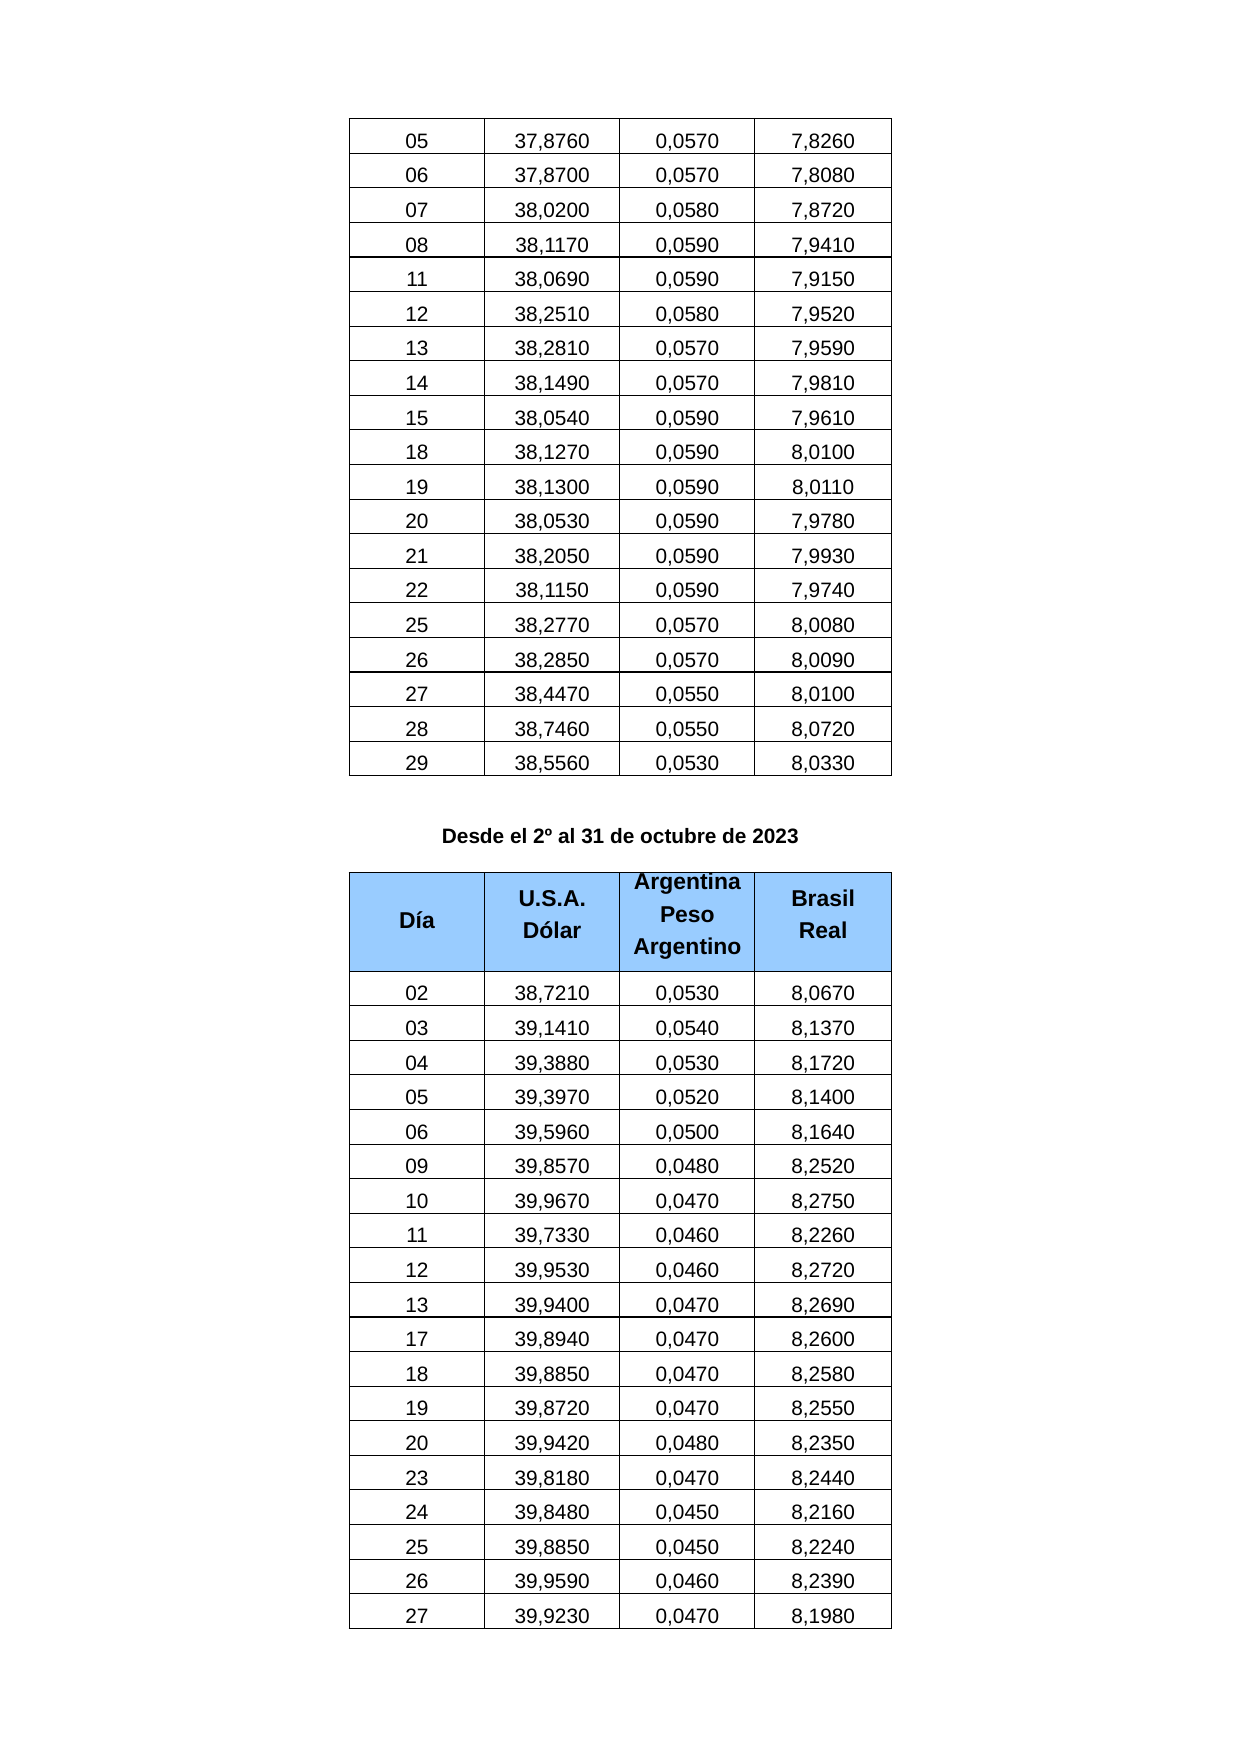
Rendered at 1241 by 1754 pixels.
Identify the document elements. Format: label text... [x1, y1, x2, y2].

table_header U.S.A. Dólar [485, 873, 619, 971]
table_cell 0,0590 [620, 430, 754, 464]
table_cell 38,4470 [485, 673, 619, 706]
table_cell 26 [350, 638, 484, 671]
table_cell 21 [350, 534, 484, 568]
table_cell 22 [350, 569, 484, 602]
table_cell 38,2810 [485, 327, 619, 360]
table_cell 39,8850 [485, 1525, 619, 1558]
table_cell 39,9230 [485, 1594, 619, 1628]
table_cell 0,0450 [620, 1525, 754, 1558]
table_cell 39,9530 [485, 1248, 619, 1282]
table_cell 7,9520 [755, 292, 891, 326]
table_cell 37,8700 [485, 154, 619, 187]
table_cell 8,1640 [755, 1110, 891, 1143]
table_cell 18 [350, 430, 484, 464]
table_cell 08 [350, 223, 484, 256]
table_cell 39,1410 [485, 1006, 619, 1040]
table_cell 8,0110 [755, 465, 891, 498]
table_cell 0,0530 [620, 972, 754, 1005]
table_cell 12 [350, 292, 484, 326]
table_cell 0,0590 [620, 500, 754, 533]
table_cell 39,8850 [485, 1352, 619, 1386]
table_cell 8,2240 [755, 1525, 891, 1558]
table_cell 23 [350, 1456, 484, 1489]
table_cell 39,9670 [485, 1179, 619, 1213]
table_cell 38,0200 [485, 188, 619, 222]
table_cell 38,1270 [485, 430, 619, 464]
table_cell 8,0080 [755, 603, 891, 637]
table_cell 0,0530 [620, 742, 754, 775]
table_cell 0,0590 [620, 258, 754, 291]
table_cell 20 [350, 1421, 484, 1455]
table_cell 15 [350, 396, 484, 429]
table_cell 8,0720 [755, 707, 891, 741]
table_cell 7,9590 [755, 327, 891, 360]
table_cell 19 [350, 1387, 484, 1420]
table_cell 38,2050 [485, 534, 619, 568]
table_cell 8,2720 [755, 1248, 891, 1282]
table_cell 0,0570 [620, 638, 754, 671]
table_cell 8,2690 [755, 1283, 891, 1316]
table_cell 38,0530 [485, 500, 619, 533]
table_cell 8,1720 [755, 1041, 891, 1074]
table_cell 0,0570 [620, 119, 754, 153]
table_cell 38,7460 [485, 707, 619, 741]
table_cell 38,0540 [485, 396, 619, 429]
table_cell 27 [350, 673, 484, 706]
table_cell 8,2580 [755, 1352, 891, 1386]
table_cell 38,2510 [485, 292, 619, 326]
table_cell 14 [350, 361, 484, 395]
table_cell 38,1170 [485, 223, 619, 256]
table_cell 03 [350, 1006, 484, 1040]
table_cell 25 [350, 603, 484, 637]
table_cell 06 [350, 154, 484, 187]
table_cell 05 [350, 119, 484, 153]
table_cell 0,0580 [620, 292, 754, 326]
table_cell 13 [350, 1283, 484, 1316]
table_cell 26 [350, 1560, 484, 1593]
table_cell 8,0100 [755, 430, 891, 464]
table_cell 0,0570 [620, 154, 754, 187]
table_cell 7,9610 [755, 396, 891, 429]
table_cell 0,0470 [620, 1456, 754, 1489]
table_cell 24 [350, 1490, 484, 1524]
table_header Argentina Peso Argentino [620, 873, 754, 971]
table_cell 8,2750 [755, 1179, 891, 1213]
table_cell 8,2260 [755, 1214, 891, 1247]
table_cell 38,7210 [485, 972, 619, 1005]
table_cell 8,2350 [755, 1421, 891, 1455]
table_cell 8,2440 [755, 1456, 891, 1489]
table_cell 0,0590 [620, 534, 754, 568]
table_cell 39,9420 [485, 1421, 619, 1455]
text Desde el 2º al 31 de octubre de 2023 [118, 824, 1122, 848]
table_cell 0,0470 [620, 1318, 754, 1351]
table_cell 0,0590 [620, 465, 754, 498]
table_cell 12 [350, 1248, 484, 1282]
table_cell 0,0470 [620, 1179, 754, 1213]
table_cell 8,0090 [755, 638, 891, 671]
table_cell 0,0550 [620, 707, 754, 741]
table_cell 39,7330 [485, 1214, 619, 1247]
table_cell 0,0480 [620, 1145, 754, 1178]
table_cell 39,9590 [485, 1560, 619, 1593]
table_cell 8,1400 [755, 1075, 891, 1109]
table_cell 7,8260 [755, 119, 891, 153]
table_cell 20 [350, 500, 484, 533]
table_cell 8,1980 [755, 1594, 891, 1628]
table_cell 13 [350, 327, 484, 360]
table_cell 38,1150 [485, 569, 619, 602]
table_cell 7,9740 [755, 569, 891, 602]
table_cell 0,0570 [620, 361, 754, 395]
table_cell 0,0460 [620, 1214, 754, 1247]
table_cell 28 [350, 707, 484, 741]
table_cell 0,0460 [620, 1248, 754, 1282]
table_cell 8,2550 [755, 1387, 891, 1420]
table_cell 7,9810 [755, 361, 891, 395]
table_header Día [350, 873, 484, 971]
table_cell 38,2850 [485, 638, 619, 671]
table_cell 7,9410 [755, 223, 891, 256]
table_cell 38,0690 [485, 258, 619, 291]
table_cell 39,8180 [485, 1456, 619, 1489]
table_cell 37,8760 [485, 119, 619, 153]
table_cell 19 [350, 465, 484, 498]
table_cell 0,0470 [620, 1594, 754, 1628]
table_cell 39,8940 [485, 1318, 619, 1351]
table_cell 06 [350, 1110, 484, 1143]
table_cell 0,0550 [620, 673, 754, 706]
table_cell 0,0570 [620, 603, 754, 637]
table_cell 05 [350, 1075, 484, 1109]
table_cell 10 [350, 1179, 484, 1213]
table_cell 0,0500 [620, 1110, 754, 1143]
table_cell 39,8480 [485, 1490, 619, 1524]
table_cell 0,0590 [620, 396, 754, 429]
table_cell 25 [350, 1525, 484, 1558]
table_cell 07 [350, 188, 484, 222]
table_cell 8,2160 [755, 1490, 891, 1524]
table_cell 0,0530 [620, 1041, 754, 1074]
table_cell 7,9930 [755, 534, 891, 568]
table_cell 8,2600 [755, 1318, 891, 1351]
table_cell 7,8080 [755, 154, 891, 187]
table_cell 8,2520 [755, 1145, 891, 1178]
table_cell 0,0450 [620, 1490, 754, 1524]
table_cell 39,3880 [485, 1041, 619, 1074]
table_cell 39,9400 [485, 1283, 619, 1316]
table_cell 38,1490 [485, 361, 619, 395]
table_cell 09 [350, 1145, 484, 1178]
table_cell 04 [350, 1041, 484, 1074]
table_cell 39,8720 [485, 1387, 619, 1420]
table_cell 38,5560 [485, 742, 619, 775]
table_cell 0,0520 [620, 1075, 754, 1109]
table_header Brasil Real [755, 873, 891, 971]
table_cell 8,0670 [755, 972, 891, 1005]
table_cell 27 [350, 1594, 484, 1628]
table_cell 0,0470 [620, 1387, 754, 1420]
table_cell 29 [350, 742, 484, 775]
table_cell 0,0580 [620, 188, 754, 222]
table_cell 7,9780 [755, 500, 891, 533]
table_cell 18 [350, 1352, 484, 1386]
table_cell 39,5960 [485, 1110, 619, 1143]
table_cell 8,0330 [755, 742, 891, 775]
table_cell 38,2770 [485, 603, 619, 637]
table_cell 0,0590 [620, 569, 754, 602]
table_cell 0,0460 [620, 1560, 754, 1593]
table_cell 11 [350, 258, 484, 291]
table_cell 0,0590 [620, 223, 754, 256]
table_cell 0,0470 [620, 1352, 754, 1386]
table_cell 7,9150 [755, 258, 891, 291]
table_cell 8,2390 [755, 1560, 891, 1593]
table_cell 0,0570 [620, 327, 754, 360]
table_cell 02 [350, 972, 484, 1005]
table_cell 0,0540 [620, 1006, 754, 1040]
table_cell 39,3970 [485, 1075, 619, 1109]
table_cell 8,0100 [755, 673, 891, 706]
table_cell 17 [350, 1318, 484, 1351]
table_cell 38,1300 [485, 465, 619, 498]
table_cell 7,8720 [755, 188, 891, 222]
table_cell 0,0470 [620, 1283, 754, 1316]
table_cell 11 [350, 1214, 484, 1247]
table_cell 8,1370 [755, 1006, 891, 1040]
table_cell 0,0480 [620, 1421, 754, 1455]
table_cell 39,8570 [485, 1145, 619, 1178]
